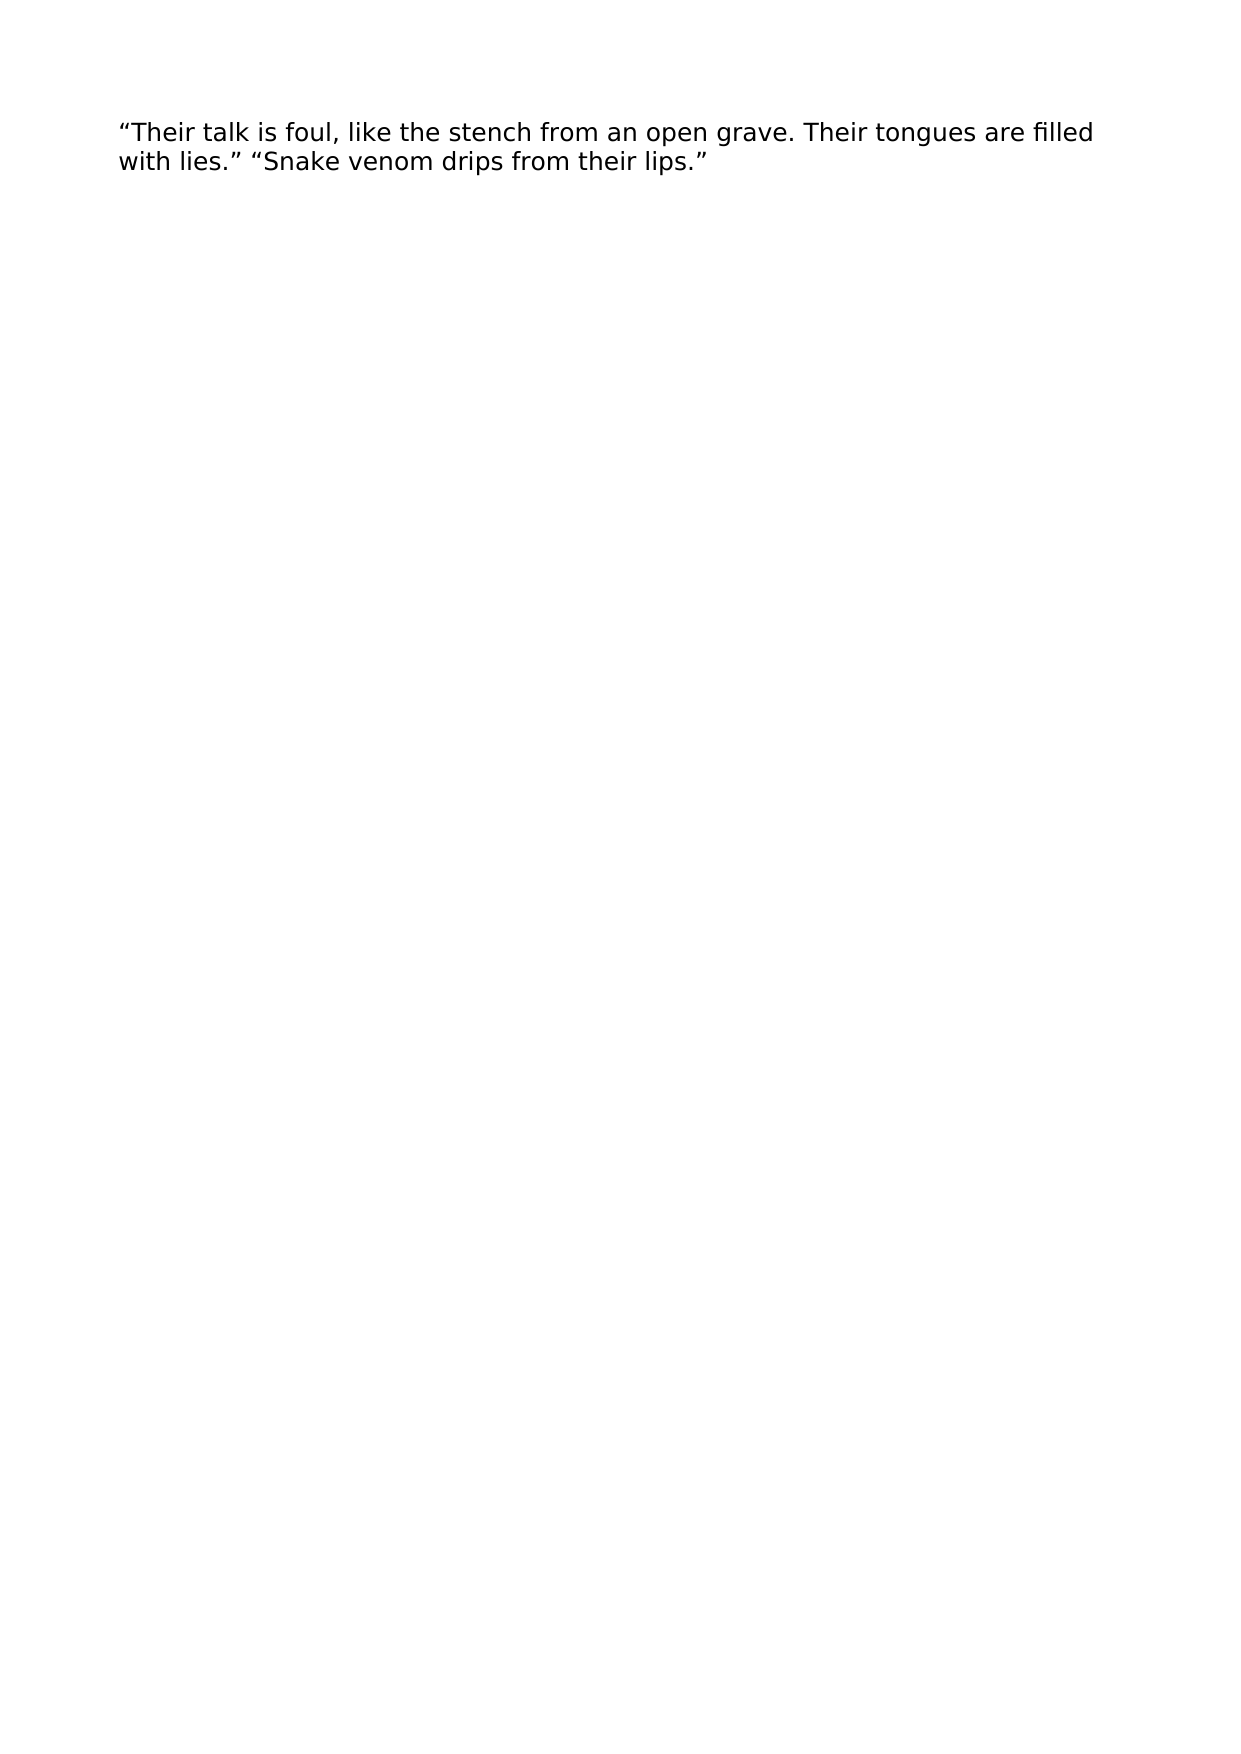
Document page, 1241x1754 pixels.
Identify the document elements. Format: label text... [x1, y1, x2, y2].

text “Their talk is foul, like the stench from an open grave. Their tongues are filled with lies.” “Snake venom drips from their lips.” [118, 118, 1122, 176]
